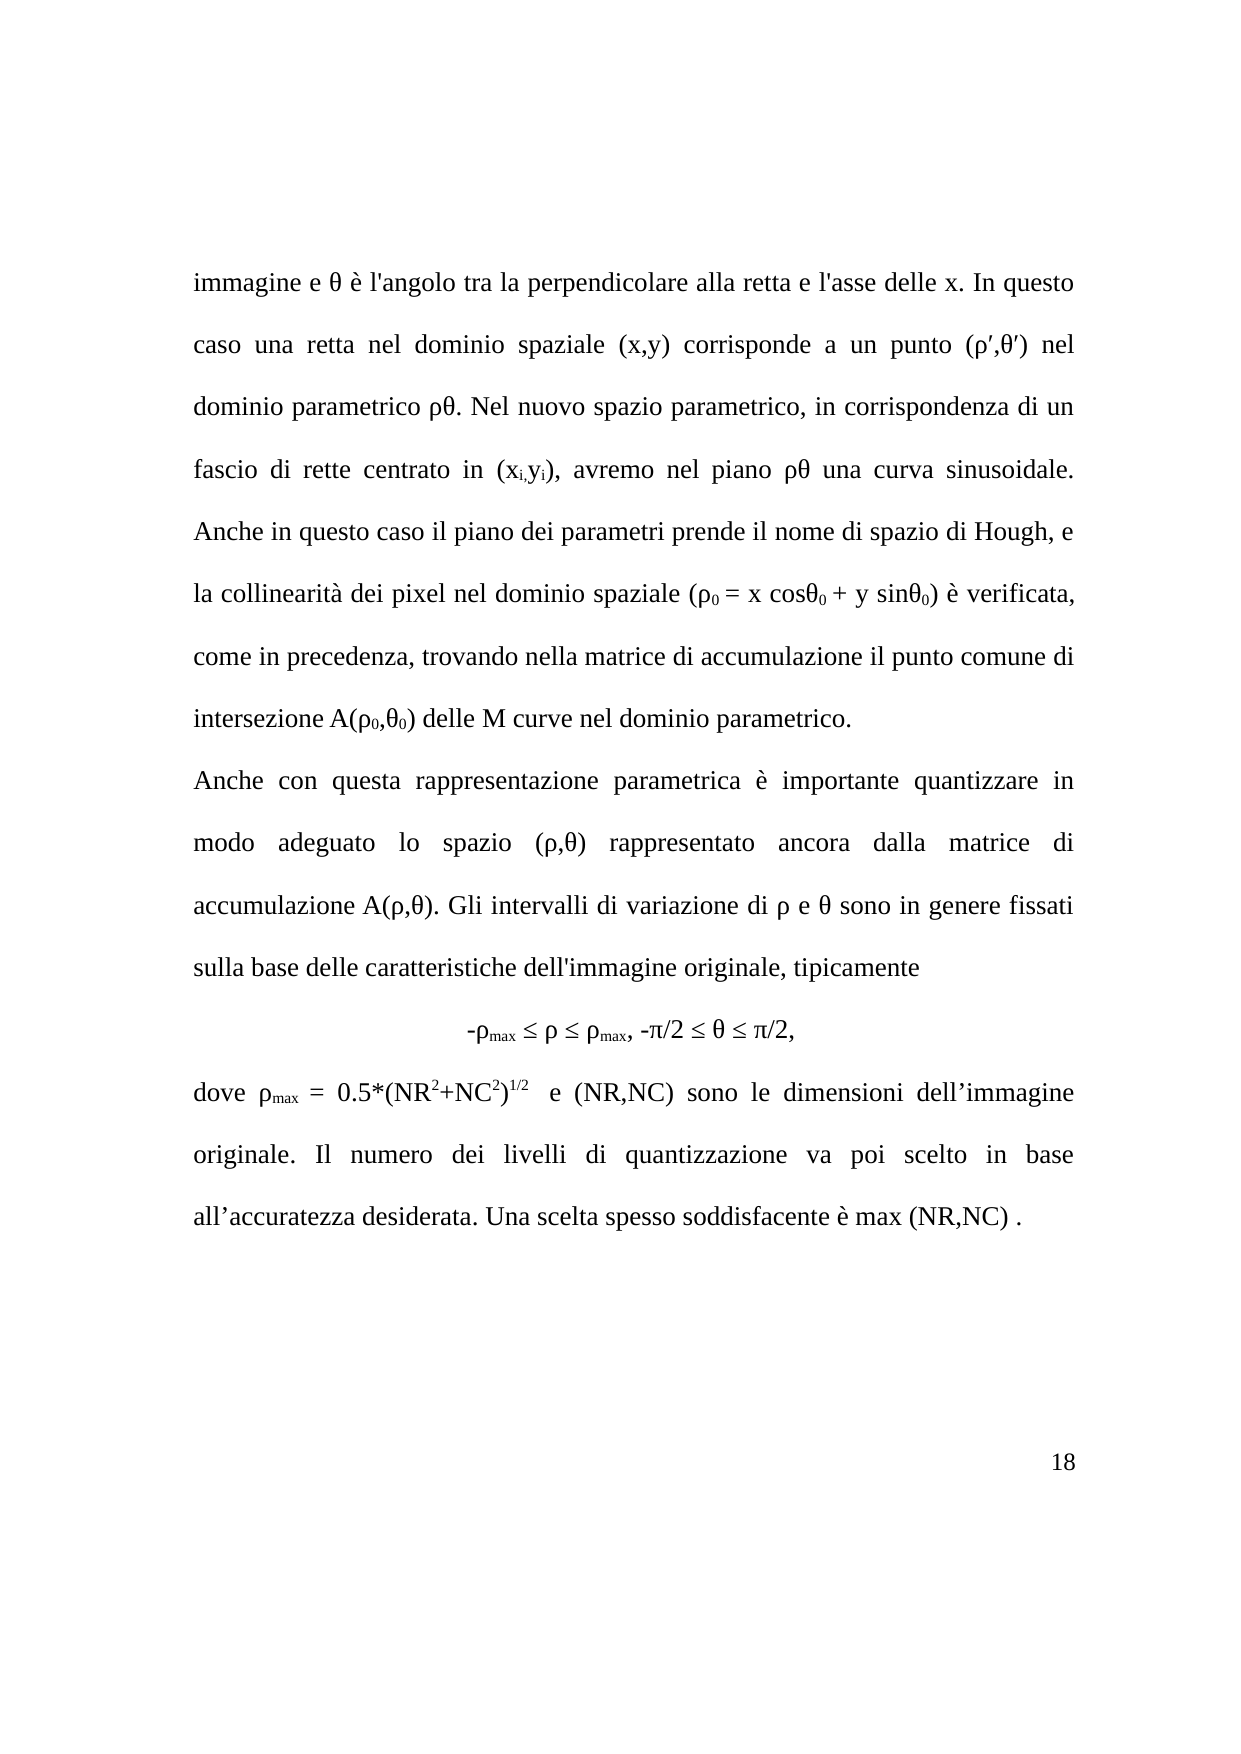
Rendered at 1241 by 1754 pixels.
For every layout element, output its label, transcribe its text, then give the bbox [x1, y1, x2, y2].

text immagine e θ è l'angolo tra la perpendicolare alla retta e l'asse delle x. In questo caso una retta nel dominio spaziale (x,y) corrisponde a un punto (ρ′,θ′) nel dominio parametrico ρθ. Nel nuovo spazio parametrico, in corrispondenza di un fascio di rette centrato in (xi,yi), avremo nel piano ρθ una curva sinusoidale. Anche in questo caso il piano dei parametri prende il nome di spazio di Hough, e la collinearità dei pixel nel dominio spaziale (ρ0 = x cosθ0 + y sinθ0) è verificata, come in precedenza, trovando nella matrice di accumulazione il punto comune di intersezione A(ρ0,θ0) delle M curve nel dominio parametrico. [193, 266, 1075, 733]
text -ρmax ≤ ρ ≤ ρmax, -π/2 ≤ θ ≤ π/2, [193, 1013, 1075, 1044]
text dove ρmax = 0.5*(NR2+NC2)1/2 e (NR,NC) sono le dimensioni dell’immagine originale. Il numero dei livelli di quantizzazione va poi scelto in base all’accuratezza desiderata. Una scelta spesso soddisfacente è max (NR,NC) . [193, 1076, 1075, 1231]
text Anche con questa rappresentazione parametrica è importante quantizzare in modo adeguato lo spazio (ρ,θ) rappresentato ancora dalla matrice di accumulazione A(ρ,θ). Gli intervalli di variazione di ρ e θ sono in genere fissati sulla base delle caratteristiche dell'immagine originale, tipicamente [193, 764, 1075, 982]
